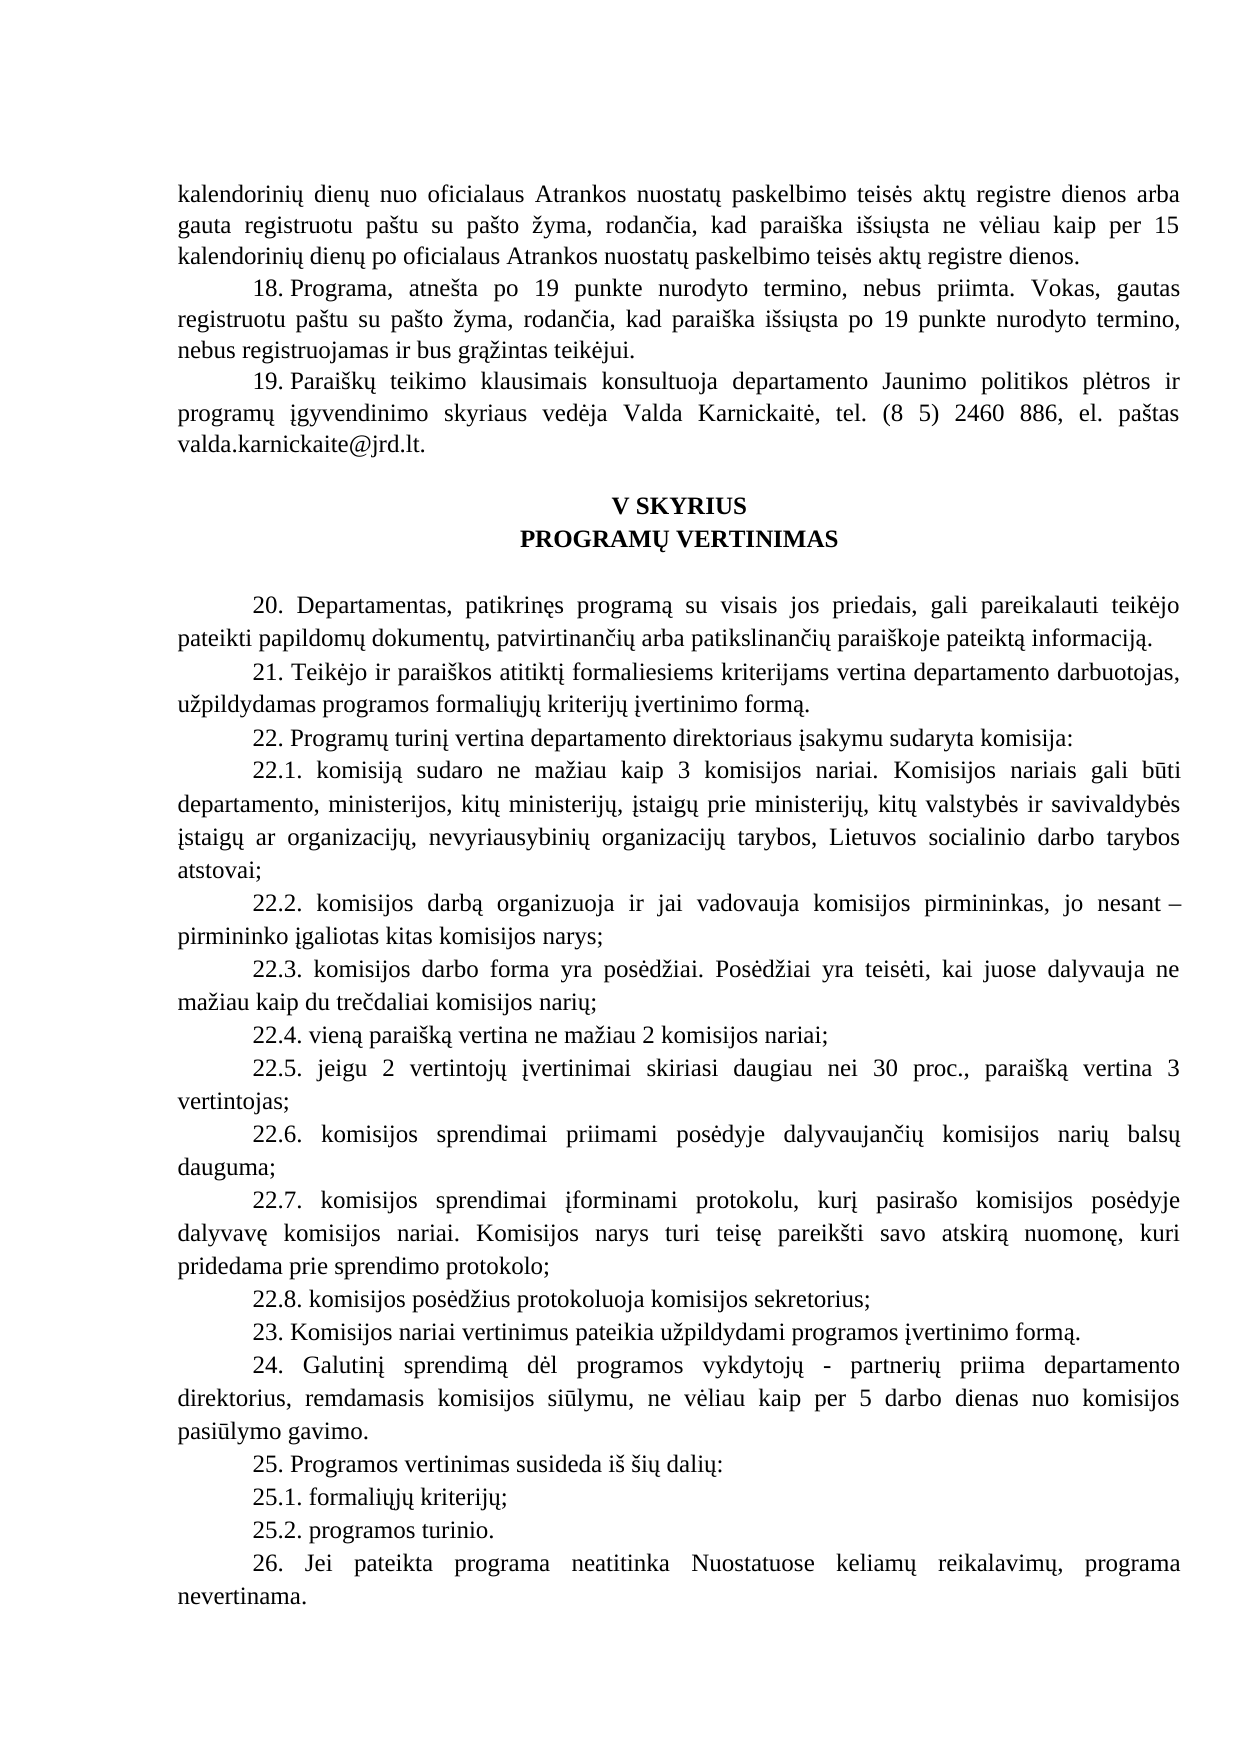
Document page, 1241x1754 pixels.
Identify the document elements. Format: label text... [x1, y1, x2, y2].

text 25.2. programos turinio. [177, 1515, 1181, 1544]
text 22.4. vieną paraišką vertina ne mažiau 2 komisijos nariai; [177, 1020, 1181, 1048]
text 21. Teikėjo ir paraiškos atitiktį formaliesiems kriterijams vertina departamento darbuotojas, užpildydamas programos formaliųjų kriterijų įvertinimo formą. [177, 657, 1181, 718]
text 22.6. komisijos sprendimai priimami posėdyje dalyvaujančių komisijos narių balsų dauguma; [177, 1119, 1181, 1181]
text 25.1. formaliųjų kriterijų; [177, 1482, 1181, 1511]
text 22.3. komisijos darbo forma yra posėdžiai. Posėdžiai yra teisėti, kai juose dalyvauja ne mažiau kaip du trečdaliai komisijos narių; [177, 954, 1181, 1016]
text 22.7. komisijos sprendimai įforminami protokolu, kurį pasirašo komisijos posėdyje dalyvavę komisijos nariai. Komisijos narys turi teisę pareikšti savo atskirą nuomonę, kuri pridedama prie sprendimo protokolo; [177, 1185, 1181, 1280]
text 18. Programa, atnešta po 19 punkte nurodyto termino, nebus priimta. Vokas, gautas registruotu paštu su pašto žyma, rodančia, kad paraiška išsiųsta po 19 punkte nurodyto termino, nebus registruojamas ir bus grąžintas teikėjui. [177, 271, 1181, 365]
text 22.8. komisijos posėdžius protokoluoja komisijos sekretorius; [177, 1284, 1181, 1313]
text 25. Programos vertinimas susideda iš šių dalių: [177, 1449, 1181, 1478]
text 24. Galutinį sprendimą dėl programos vykdytojų - partnerių priima departamento direktorius, remdamasis komisijos siūlymu, ne vėliau kaip per 5 darbo dienas nuo komisijos pasiūlymo gavimo. [177, 1350, 1181, 1445]
text 22.5. jeigu 2 vertintojų įvertinimai skiriasi daugiau nei 30 proc., paraišką vertina 3 vertintojas; [177, 1053, 1181, 1114]
text V SKYRIUS [177, 491, 1181, 520]
text 22.1. komisiją sudaro ne mažiau kaip 3 komisijos nariai. Komisijos nariais gali būti departamento, ministerijos, kitų ministerijų, įstaigų prie ministerijų, kitų valstybės ir savivaldybės įstaigų ar organizacijų, nevyriausybinių organizacijų tarybos, Lietuvos socialinio darbo tarybos atstovai; [177, 756, 1181, 883]
text 22.2. komisijos darbą organizuoja ir jai vadovauja komisijos pirmininkas, jo nesant – pirmininko įgaliotas kitas komisijos narys; [177, 888, 1181, 949]
text 26. Jei pateikta programa neatitinka Nuostatuose keliamų reikalavimų, programa nevertinama. [177, 1548, 1181, 1610]
text kalendorinių dienų nuo oficialaus Atrankos nuostatų paskelbimo teisės aktų registre dienos arba gauta registruotu paštu su pašto žyma, rodančia, kad paraiška išsiųsta ne vėliau kaip per 15 kalendorinių dienų po oficialaus Atrankos nuostatų paskelbimo teisės aktų registre dienos. [177, 177, 1181, 271]
text 20. Departamentas, patikrinęs programą su visais jos priedais, gali pareikalauti teikėjo pateikti papildomų dokumentų, patvirtinančių arba patikslinančių paraiškoje pateiktą informaciją. [177, 591, 1181, 652]
text 22. Programų turinį vertina departamento direktoriaus įsakymu sudaryta komisija: [177, 723, 1181, 751]
text 23. Komisijos nariai vertinimus pateikia užpildydami programos įvertinimo formą. [177, 1317, 1181, 1346]
text 19. Paraiškų teikimo klausimais konsultuoja departamento Jaunimo politikos plėtros ir programų įgyvendinimo skyriaus vedėja Valda Karnickaitė, tel. (8 5) 2460 886, el. paštas valda.karnickaite@jrd.lt. [177, 365, 1181, 458]
text PROGRAMŲ VERTINIMAS [177, 524, 1181, 553]
